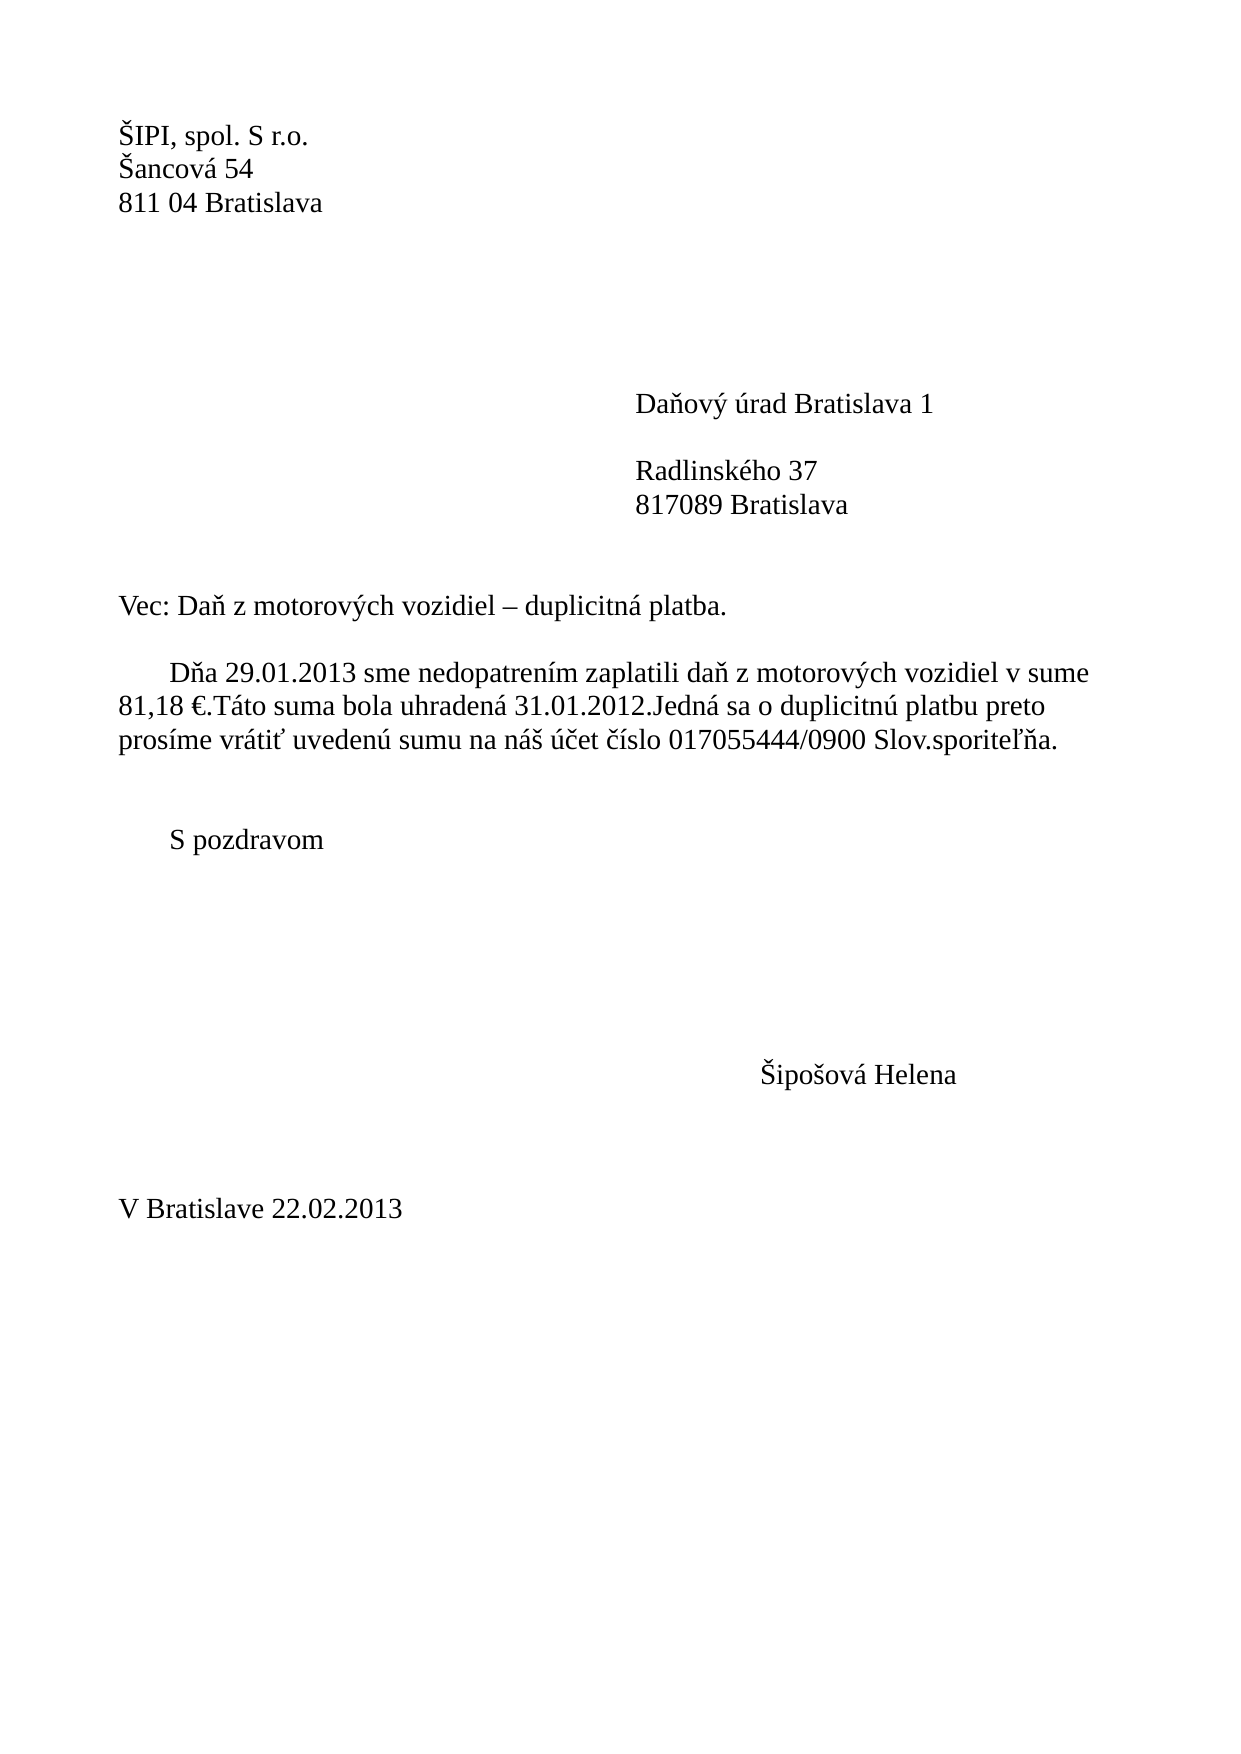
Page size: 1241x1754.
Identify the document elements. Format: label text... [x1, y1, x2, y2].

text Vec: Daň z motorových vozidiel – duplicitná platba. [118, 588, 1122, 621]
text Daňový úrad Bratislava 1 [118, 386, 1122, 420]
text Dňa 29.01.2013 sme nedopatrením zaplatili daň z motorových vozidiel v sume 81,18 €.Táto suma bola uhradená 31.01.2012.Jedná sa o duplicitnú platbu preto prosíme vrátiť uvedenú sumu na náš účet číslo 017055444/0900 Slov.sporiteľňa. [118, 655, 1122, 755]
text ŠIPI, spol. S r.o. [118, 118, 1122, 152]
text S pozdravom [118, 822, 1122, 856]
text 811 04 Bratislava [118, 185, 1122, 219]
text Šancová 54 [118, 152, 1122, 185]
text Šipošová Helena [118, 1057, 1122, 1091]
text Radlinského 37 [118, 453, 1122, 487]
text V Bratislave 22.02.2013 [118, 1191, 1122, 1225]
text 817089 Bratislava [118, 487, 1122, 521]
